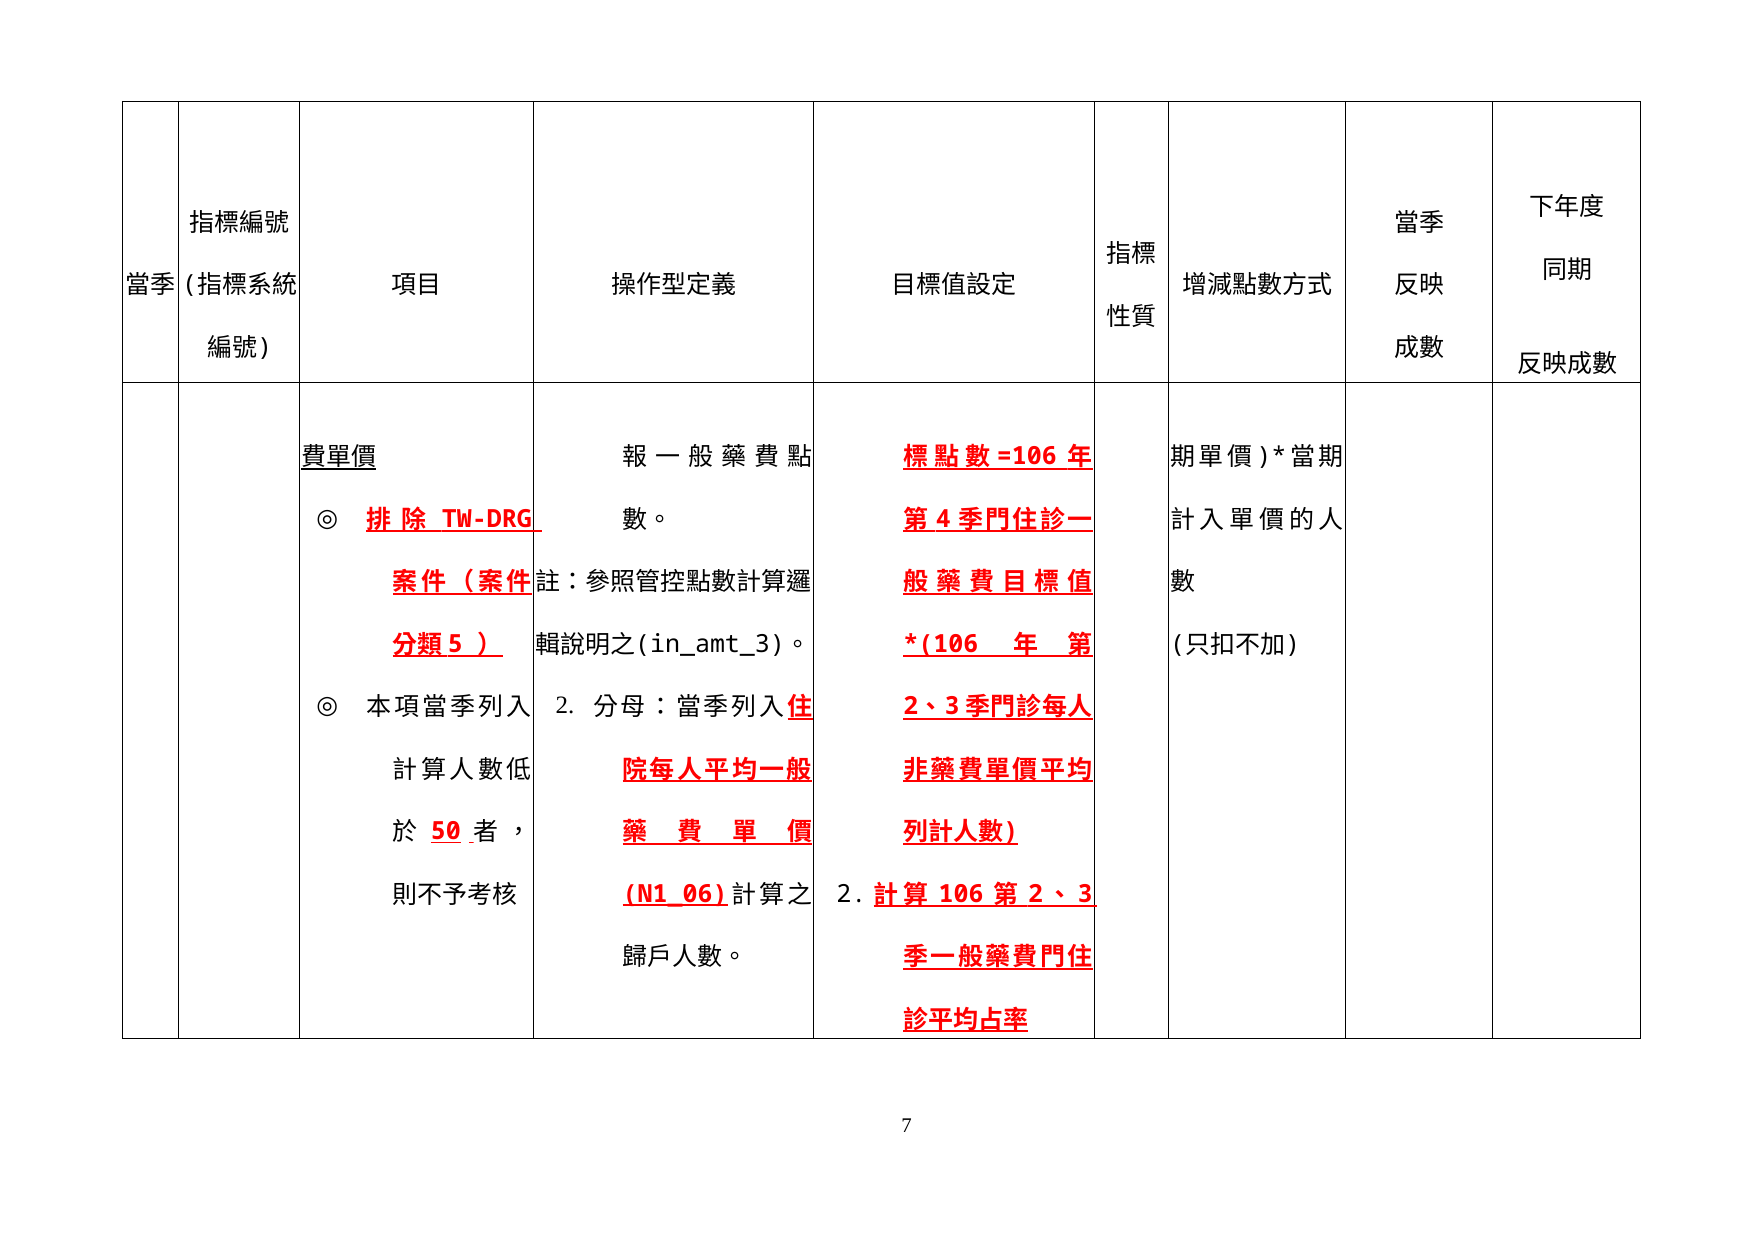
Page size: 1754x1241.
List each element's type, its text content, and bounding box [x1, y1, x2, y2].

table_cell [1641, 382, 1754, 1038]
table_cell [1346, 383, 1492, 1038]
table_header 指標編號 (指標系統編號) [179, 102, 299, 382]
table_cell 住院每人平均一般藥費單價 排除TW-DRG案件（案件分類5 ） 本項當季列入計算人數低於50者，則不予考核 [300, 383, 533, 1038]
table_header 項目 [300, 102, 533, 382]
table_header 當季 [123, 102, 178, 382]
table_cell [123, 383, 178, 1038]
table_header 目標值設定 [814, 102, 1094, 382]
table_cell 期單價)*當期計入單價的人數 (只扣不加) [1169, 383, 1345, 1038]
table_header 指標 性質 [1095, 102, 1168, 382]
table_header [1641, 101, 1754, 382]
table_header 操作型定義 [534, 102, 813, 382]
table_header 下年度 同期 反映成數 [1493, 102, 1640, 382]
table_header 當季 反映 成數 [1346, 102, 1492, 382]
table_cell 門住診一般藥費目標點數=106年第4季門住診一般藥費目標值*(106年第2、3季門診每人非藥費單價平均列計人數) 計算106第2、3季一般藥費門住診平均占率 住院每人平均一般藥費單價=(門住診一般藥費目標點數*住院平均占率)/(106第2、3季住院一般藥費平均列計人數） [814, 383, 1094, 1038]
table_cell 分子：當季住院申報一般藥費點數。 註：參照管控點數計算邏輯說明之(in_amt_3)。 分母：當季列入住院每人平均一般藥費單價(N1_06)計算之歸戶人數。 [534, 383, 813, 1038]
table_cell [179, 383, 299, 1038]
table_cell [1493, 383, 1640, 1038]
table_header 增減點數方式 [1169, 102, 1345, 382]
table_cell [1095, 383, 1168, 1038]
